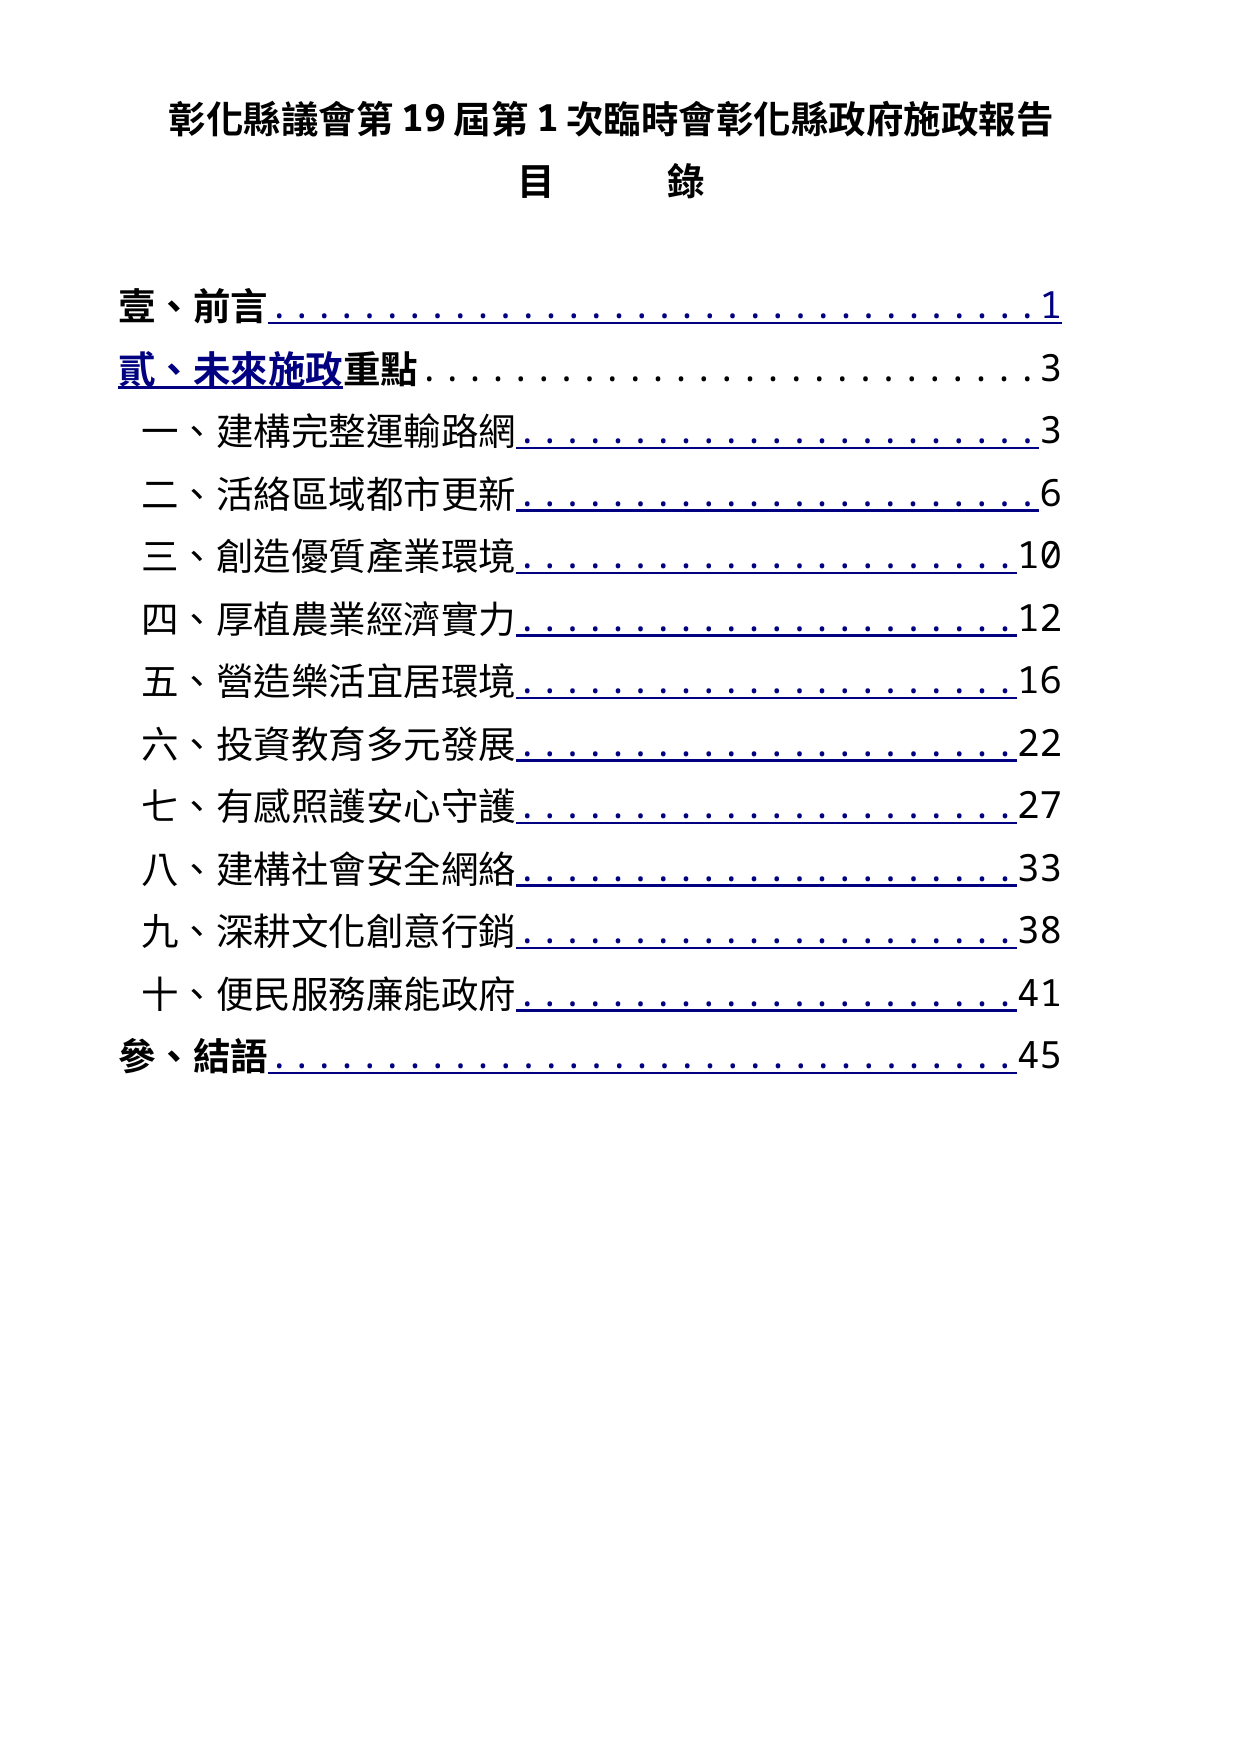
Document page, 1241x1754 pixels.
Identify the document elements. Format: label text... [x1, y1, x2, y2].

text 九、深耕文化創意行銷 38 [141, 887, 1104, 950]
text 六、投資教育多元發展 22 [141, 700, 1104, 762]
text 二、活絡區域都市更新 6 [141, 450, 1104, 512]
text 四、厚植農業經濟實力 12 [141, 575, 1104, 637]
text 參、結語 45 [118, 1012, 1104, 1075]
text 十、便民服務廉能政府 41 [141, 950, 1104, 1012]
text 一、建構完整運輸路網 3 [141, 387, 1104, 450]
text 八、建構社會安全網絡 33 [141, 825, 1104, 887]
text 貳、未來施政重點 3 [118, 325, 1104, 387]
text 七、有感照護安心守護 27 [141, 762, 1104, 825]
text 目 錄 [118, 137, 1104, 200]
text 彰化縣議會第19屆第1次臨時會彰化縣政府施政報告 [118, 75, 1104, 137]
text 三、創造優質產業環境 10 [141, 512, 1104, 575]
text 五、營造樂活宜居環境 16 [141, 637, 1104, 700]
text 壹、前言 1 [118, 262, 1104, 325]
